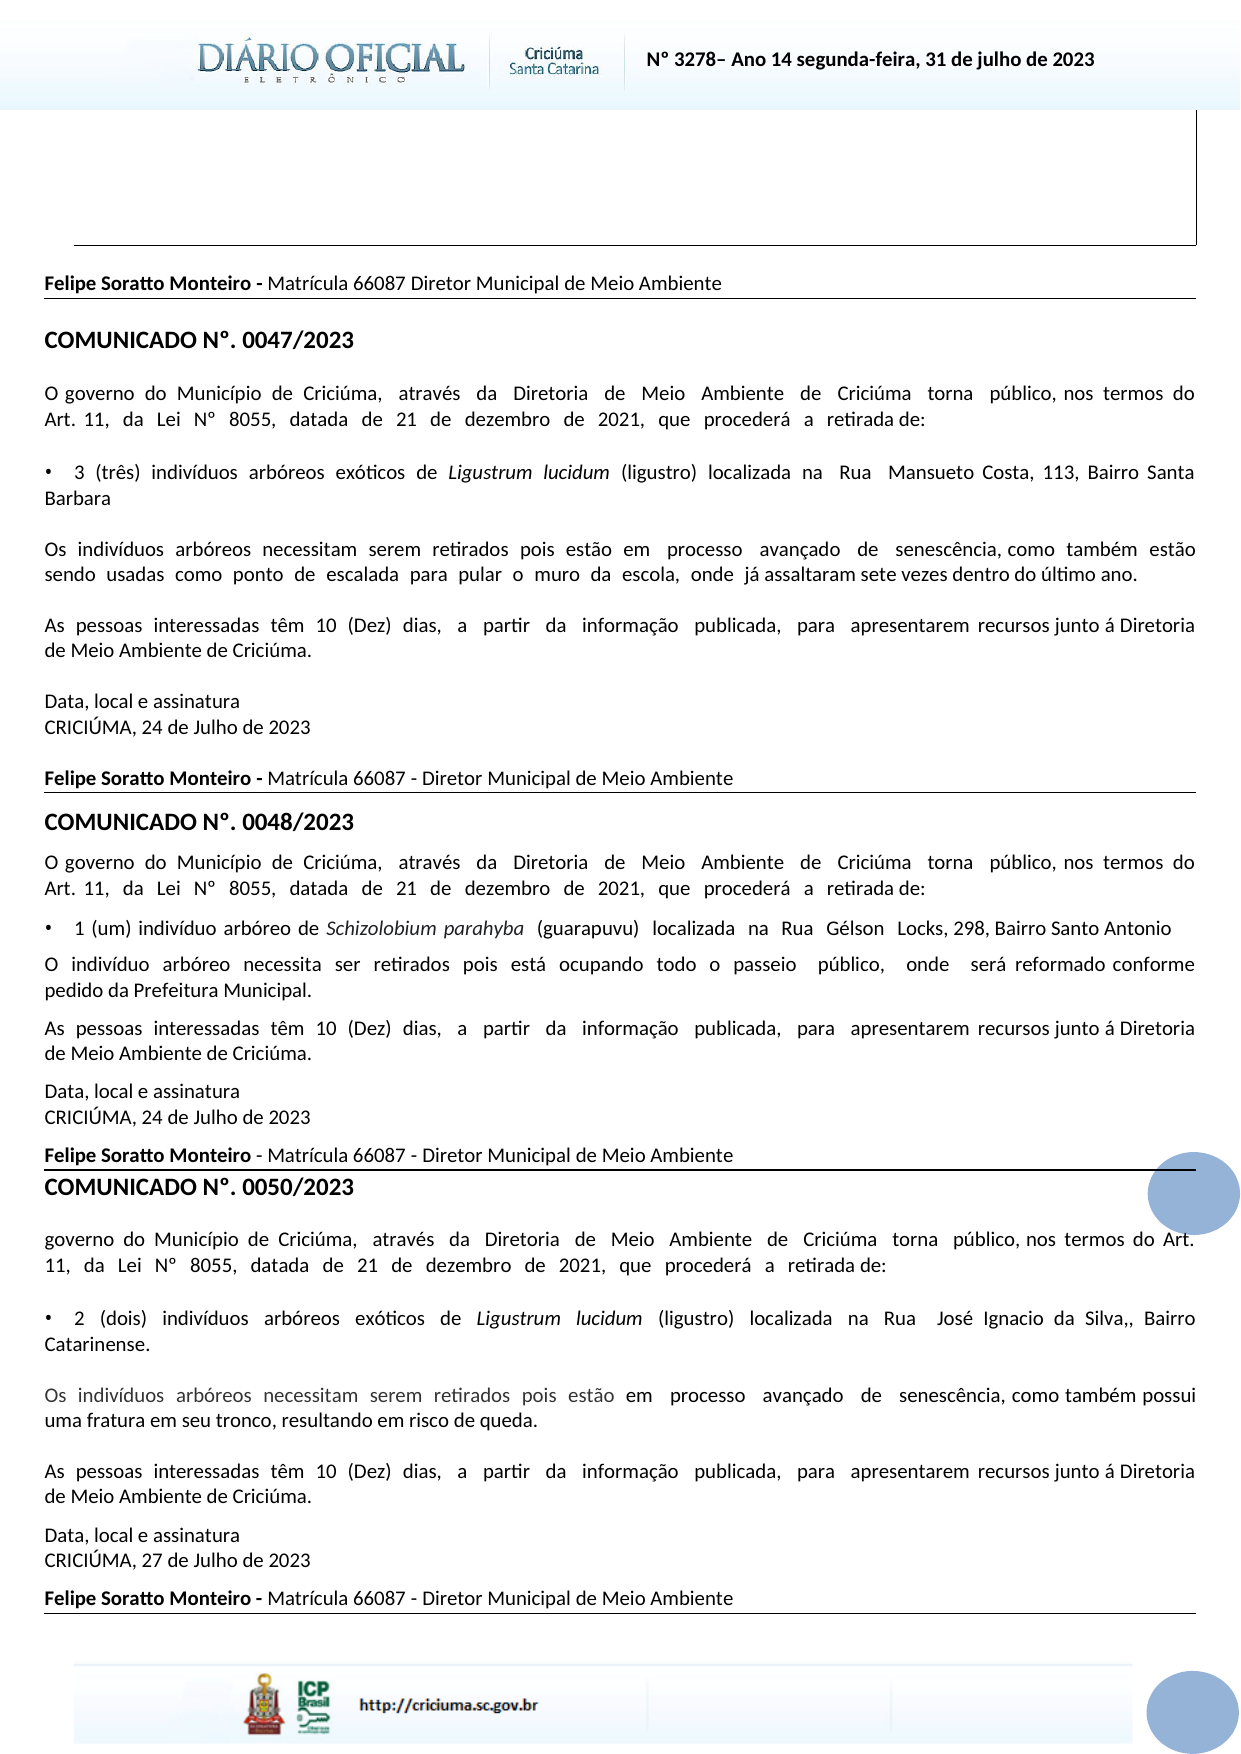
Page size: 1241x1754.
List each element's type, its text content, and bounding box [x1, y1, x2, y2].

list 1 (um) indivíduo arbóreo de Schizolobium parahyba (guarapuvu) localizada na Rua Gélson Locks, 298, Bairro Santo Antonio [44, 913, 1196, 941]
text COMUNICADO Nº. 0047/2023 [44, 324, 1196, 355]
text O indivíduo arbóreo necessita ser retirados pois está ocupando todo o passeio público, onde será reformado conforme pedido da Prefeitura Municipal. [44, 951, 1196, 1002]
text As pessoas interessadas têm 10 (Dez) dias, a partir da informação publicada, para apresentarem recursos junto á Diretoria de Meio Ambiente de Criciúma. [44, 1458, 1196, 1509]
text Data, local e assinatura [44, 688, 1196, 714]
text CRICIÚMA, 24 de Julho de 2023 [44, 1104, 1196, 1129]
text O governo do Município de Criciúma, através da Diretoria de Meio Ambiente de Criciúma torna público, nos termos do Art. 11, da Lei Nº 8055, datada de 21 de dezembro de 2021, que procederá a retirada de: [44, 381, 1196, 431]
text CRICIÚMA, 24 de Julho de 2023 [44, 714, 1196, 739]
text COMUNICADO Nº. 0048/2023 [44, 806, 1196, 837]
text O governo do Município de Criciúma, através da Diretoria de Meio Ambiente de Criciúma torna público, nos termos do Art. 11, da Lei Nº 8055, datada de 21 de dezembro de 2021, que procederá a retirada de: [44, 849, 1196, 900]
text Data, local e assinatura [44, 1078, 1196, 1104]
text governo do Município de Criciúma, através da Diretoria de Meio Ambiente de Criciúma torna público, nos termos do Art. 11, da Lei Nº 8055, datada de 21 de dezembro de 2021, que procederá a retirada de: [44, 1227, 1196, 1277]
text Os indivíduos arbóreos necessitam serem retirados pois estão em processo avançado de senescência, como também possui uma fratura em seu tronco, resultando em risco de queda. [44, 1382, 1196, 1433]
text Felipe Soratto Monteiro - Matrícula 66087 - Diretor Municipal de Meio Ambiente [44, 1142, 1196, 1169]
text Felipe Soratto Monteiro - Matrícula 66087 - Diretor Municipal de Meio Ambiente [44, 765, 1196, 792]
list 2 (dois) indivíduos arbóreos exóticos de Ligustrum lucidum (ligustro) localizada na Rua José Ignacio da Silva,, Bairro Catarinense. [44, 1303, 1196, 1357]
text Felipe Soratto Monteiro - Matrícula 66087 - Diretor Municipal de Meio Ambiente [44, 1585, 1196, 1613]
list 3 (três) indivíduos arbóreos exóticos de Ligustrum lucidum (ligustro) localizada na Rua Mansueto Costa, 113, Bairro Santa Barbara [44, 457, 1196, 511]
text Os indivíduos arbóreos necessitam serem retirados pois estão em processo avançado de senescência, como também estão sendo usadas como ponto de escalada para pular o muro da escola, onde já assaltaram sete vezes dentro do último ano. [44, 536, 1196, 587]
text COMUNICADO Nº. 0050/2023 [44, 1171, 1154, 1201]
text CRICIÚMA, 27 de Julho de 2023 [44, 1547, 1196, 1573]
text Felipe Soratto Monteiro - Matrícula 66087 Diretor Municipal de Meio Ambiente [44, 271, 1196, 298]
text As pessoas interessadas têm 10 (Dez) dias, a partir da informação publicada, para apresentarem recursos junto á Diretoria de Meio Ambiente de Criciúma. [44, 612, 1196, 663]
text Data, local e assinatura [44, 1522, 1196, 1547]
text As pessoas interessadas têm 10 (Dez) dias, a partir da informação publicada, para apresentarem recursos junto á Diretoria de Meio Ambiente de Criciúma. [44, 1015, 1196, 1066]
